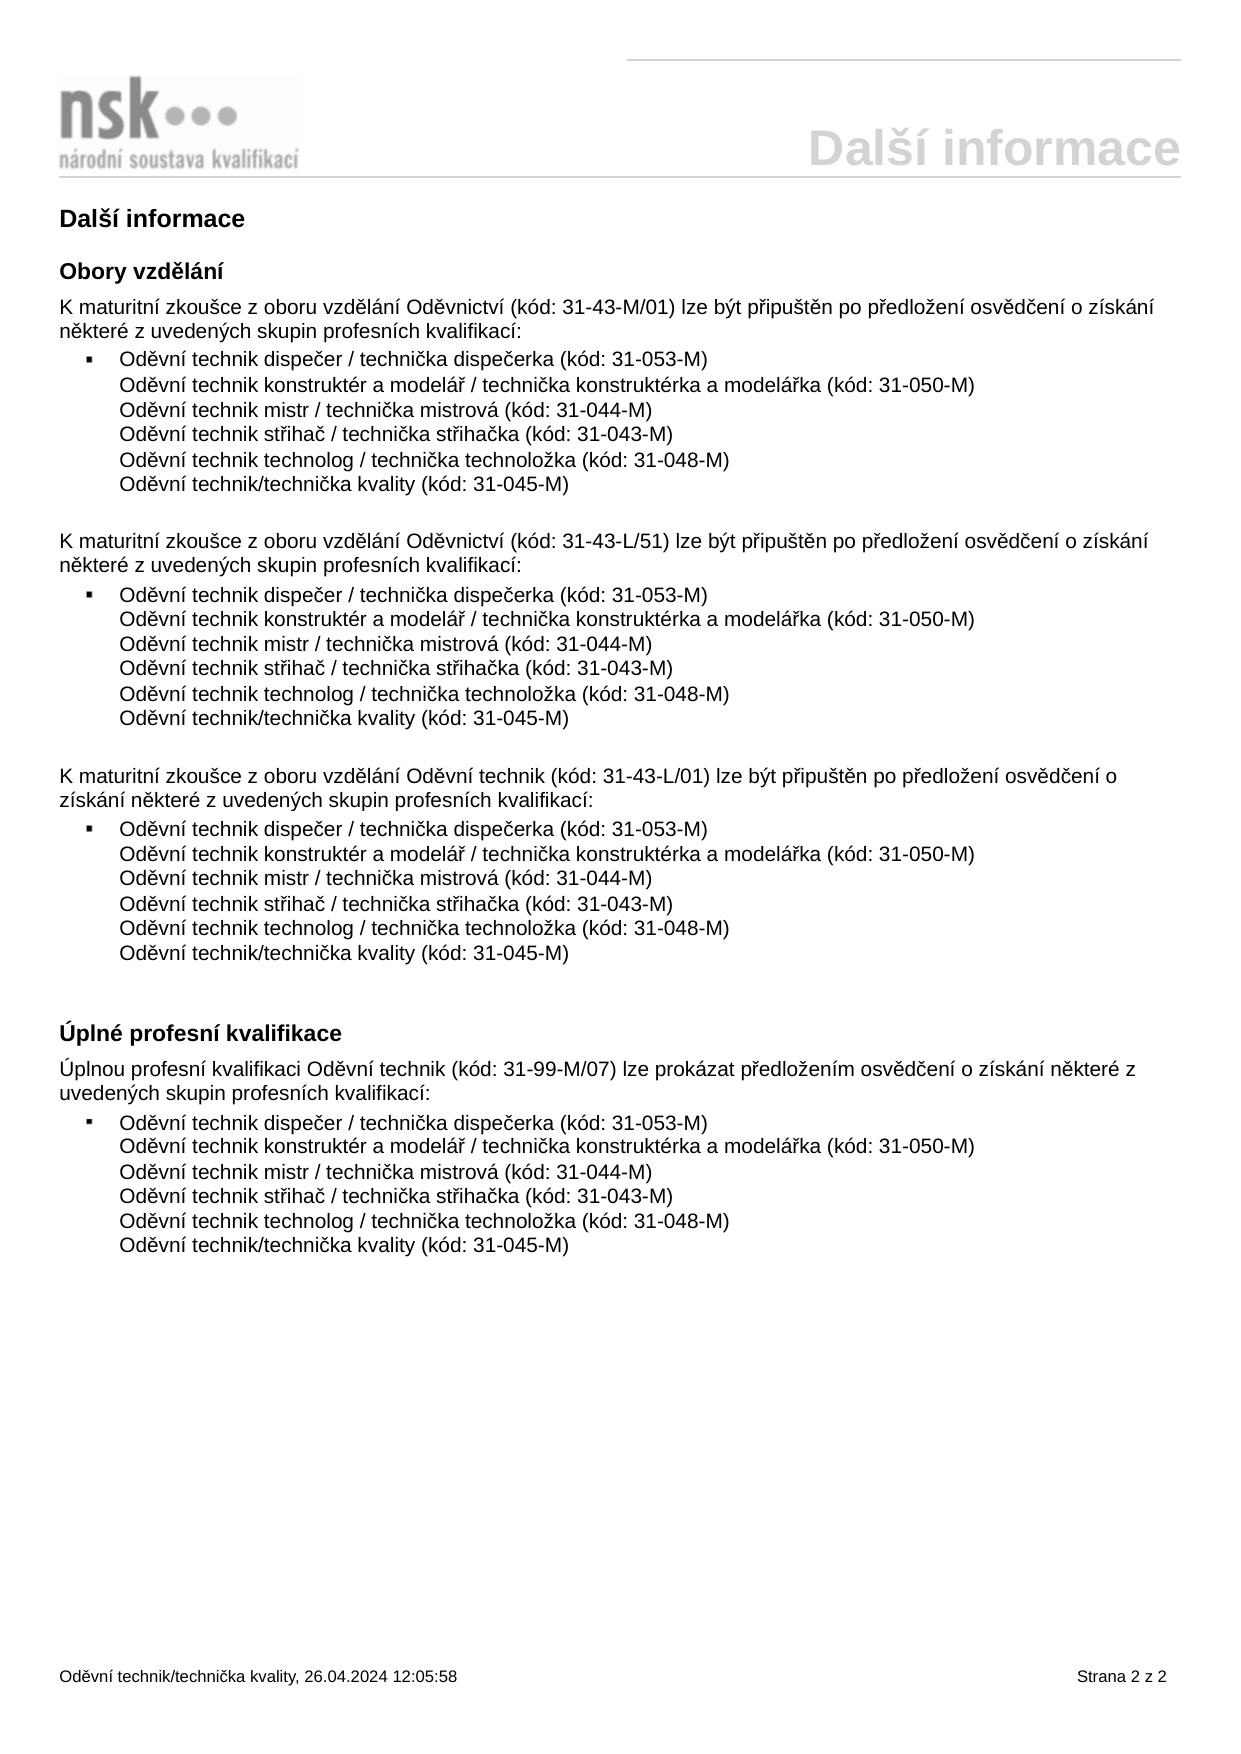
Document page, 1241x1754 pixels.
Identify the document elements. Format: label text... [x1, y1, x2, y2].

table_cell [1167, 965, 1181, 998]
table_cell [482, 577, 619, 583]
table_cell [59, 236, 119, 248]
table_cell [119, 731, 482, 764]
table_cell [619, 1475, 627, 1658]
picture [58, 59, 620, 171]
table_cell Oděvní technik střihač / technička střihačka (kód: 31-043-M) [119, 422, 1181, 448]
table_cell Oděvní technik dispečer / technička dispečerka (kód: 31-053-M) [119, 817, 1181, 842]
picture [59, 816, 119, 841]
table_cell [482, 1475, 619, 1658]
table_cell [59, 1134, 119, 1160]
table_cell [861, 1292, 1167, 1475]
table_cell Oděvní technik mistr / technička mistrová (kód: 31-044-M) [119, 632, 1181, 656]
table_cell [59, 811, 119, 816]
table_cell [619, 170, 627, 176]
table_cell Oděvní technik dispečer / technička dispečerka (kód: 31-053-M) [119, 347, 1181, 373]
table_cell [119, 811, 482, 817]
table_cell Oděvní technik technolog / technička technoložka (kód: 31-048-M) [119, 448, 1181, 472]
table_cell [861, 998, 1167, 1010]
table_cell [482, 811, 619, 817]
table_cell [861, 1104, 1167, 1110]
table_cell [619, 731, 627, 764]
table_cell [627, 236, 861, 248]
table_cell [119, 1292, 482, 1475]
table_cell [59, 866, 119, 891]
table_cell [619, 1292, 627, 1475]
table_cell [1167, 1292, 1181, 1475]
picture [59, 1110, 119, 1133]
table_cell [59, 1209, 119, 1233]
table_cell [1167, 194, 1181, 200]
table_cell [619, 811, 627, 817]
table_cell Další informace [59, 200, 1181, 236]
table_cell [119, 965, 482, 998]
table_cell [861, 731, 1167, 764]
table_cell [627, 731, 861, 764]
table_cell [861, 497, 1167, 528]
table_cell [619, 577, 627, 583]
table_cell [1167, 1475, 1181, 1658]
table_cell Obory vzdělání [59, 248, 1181, 295]
table_cell [119, 998, 482, 1010]
table_cell [119, 497, 482, 528]
table_cell [627, 194, 861, 200]
table_cell [59, 194, 119, 200]
table_cell [482, 1292, 619, 1475]
table_cell [59, 1160, 119, 1184]
picture [59, 347, 119, 372]
picture [59, 582, 119, 607]
table_cell [59, 682, 119, 706]
table_cell Oděvní technik mistr / technička mistrová (kód: 31-044-M) [119, 398, 1181, 422]
table_cell [59, 1233, 119, 1259]
table_cell Oděvní technik mistr / technička mistrová (kód: 31-044-M) [119, 1160, 1181, 1184]
table_cell Oděvní technik/technička kvality, 26.04.2024 12:05:58 [59, 1658, 861, 1694]
table_cell [482, 998, 619, 1010]
table_cell Oděvní technik mistr / technička mistrová (kód: 31-044-M) [119, 866, 1181, 891]
table_cell [482, 731, 619, 764]
table_cell [1167, 577, 1181, 583]
table_cell [1167, 1259, 1181, 1292]
table_cell [627, 577, 861, 583]
table_cell [1167, 731, 1181, 764]
table_cell [627, 965, 861, 998]
table_cell Oděvní technik/technička kvality (kód: 31-045-M) [119, 706, 1181, 731]
table_cell K maturitní zkoušce z oboru vzdělání Oděvnictví (kód: 31-43-L/51) lze být připuštěn po předložení osvědčení o získání některé z uvedených skupin profesních kvalifikací: [59, 529, 1181, 577]
table_cell [59, 448, 119, 472]
table_cell [482, 194, 619, 200]
table_cell [59, 1104, 119, 1110]
table_cell [861, 236, 1167, 248]
table_cell [1167, 236, 1181, 248]
table_cell [1167, 998, 1181, 1010]
table_cell Oděvní technik střihač / technička střihačka (kód: 31-043-M) [119, 891, 1181, 915]
table_cell [59, 706, 119, 731]
table_cell K maturitní zkoušce z oboru vzdělání Oděvní technik (kód: 31-43-L/01) lze být připuštěn po předložení osvědčení o získání některé z uvedených skupin profesních kvalifikací: [59, 764, 1181, 811]
table_cell [482, 343, 619, 347]
table_cell [59, 1184, 119, 1209]
table_cell [119, 171, 482, 176]
table_cell [619, 236, 627, 248]
table_cell [59, 941, 119, 965]
table_cell [861, 343, 1167, 347]
table_cell [619, 497, 627, 528]
table_cell [59, 422, 119, 448]
table_cell [619, 194, 627, 200]
table_cell [482, 171, 619, 176]
table_cell [861, 965, 1167, 998]
table_cell [59, 1292, 119, 1475]
table_cell [59, 373, 119, 398]
table_cell Oděvní technik střihač / technička střihačka (kód: 31-043-M) [119, 1184, 1181, 1209]
table_cell [59, 577, 119, 582]
table_cell [861, 1259, 1167, 1292]
table_cell [59, 343, 119, 347]
table_cell [1167, 811, 1181, 817]
table_cell Oděvní technik konstruktér a modelář / technička konstruktérka a modelářka (kód: 31-050-M) [119, 607, 1181, 632]
table_cell [620, 59, 627, 170]
table_cell [59, 656, 119, 682]
table_cell [59, 1259, 119, 1292]
table_cell Úplné profesní kvalifikace [59, 1010, 1181, 1056]
table_cell Oděvní technik střihač / technička střihačka (kód: 31-043-M) [119, 656, 1181, 682]
table_cell [59, 891, 119, 915]
table_cell [1167, 1658, 1181, 1694]
table_cell [627, 811, 861, 817]
table_cell [59, 171, 119, 176]
table_cell [59, 965, 119, 998]
table_cell Oděvní technik dispečer / technička dispečerka (kód: 31-053-M) [119, 1110, 1181, 1134]
table_cell Oděvní technik/technička kvality (kód: 31-045-M) [119, 472, 1181, 497]
table_cell Oděvní technik konstruktér a modelář / technička konstruktérka a modelářka (kód: 31-050-M) [119, 373, 1181, 398]
table_cell Oděvní technik/technička kvality (kód: 31-045-M) [119, 941, 1181, 965]
table_cell [1167, 343, 1181, 347]
table_cell [59, 472, 119, 497]
table_cell [59, 1475, 119, 1658]
table_cell [627, 998, 861, 1010]
table_cell [619, 998, 627, 1010]
table_cell [482, 497, 619, 528]
table_cell [59, 998, 119, 1010]
table_cell [861, 811, 1167, 817]
table_cell Oděvní technik technolog / technička technoložka (kód: 31-048-M) [119, 915, 1181, 941]
table_cell [482, 1259, 619, 1292]
table_cell [627, 1259, 861, 1292]
table_cell [119, 577, 482, 583]
table_cell [59, 398, 119, 422]
table_cell [1167, 1104, 1181, 1110]
table_cell [59, 632, 119, 656]
table_cell [619, 1259, 627, 1292]
table_cell [59, 607, 119, 632]
table_cell [861, 1475, 1167, 1658]
table_cell Oděvní technik technolog / technička technoložka (kód: 31-048-M) [119, 1209, 1181, 1233]
table_cell [59, 497, 119, 528]
table_cell [482, 1104, 619, 1110]
table_cell [619, 965, 627, 998]
table_cell [119, 343, 482, 347]
table_cell [59, 731, 119, 764]
table_cell Úplnou profesní kvalifikaci Oděvní technik (kód: 31-99-M/07) lze prokázat předložením osvědčení o získání některé z uvedených skupin profesních kvalifikací: [59, 1056, 1181, 1104]
table_cell [59, 842, 119, 866]
table_cell [861, 194, 1167, 200]
table_cell Oděvní technik/technička kvality (kód: 31-045-M) [119, 1233, 1181, 1259]
table_cell [627, 1104, 861, 1110]
table_cell Další informace [627, 61, 1181, 176]
table_cell [619, 1104, 627, 1110]
table_cell [627, 343, 861, 347]
table_cell [119, 1475, 482, 1658]
table_cell Oděvní technik dispečer / technička dispečerka (kód: 31-053-M) [119, 583, 1181, 607]
table_cell [627, 497, 861, 528]
table_cell [119, 236, 482, 248]
table_cell [119, 1259, 482, 1292]
table_cell [861, 577, 1167, 583]
table_cell [482, 965, 619, 998]
table_cell [59, 915, 119, 941]
table_cell [119, 1104, 482, 1110]
table_cell Oděvní technik konstruktér a modelář / technička konstruktérka a modelářka (kód: 31-050-M) [119, 842, 1181, 866]
table_cell Oděvní technik technolog / technička technoložka (kód: 31-048-M) [119, 682, 1181, 706]
table_cell [119, 194, 482, 200]
table_cell Oděvní technik konstruktér a modelář / technička konstruktérka a modelářka (kód: 31-050-M) [119, 1134, 1181, 1160]
table_cell [59, 178, 1181, 194]
table_cell [1167, 497, 1181, 528]
table_cell K maturitní zkoušce z oboru vzdělání Oděvnictví (kód: 31-43-M/01) lze být připuštěn po předložení osvědčení o získání některé z uvedených skupin profesních kvalifikací: [59, 295, 1181, 343]
table_cell [627, 1292, 861, 1475]
table_cell [627, 1475, 861, 1658]
table_cell Strana 2 z 2 [861, 1658, 1167, 1694]
table_cell [482, 236, 619, 248]
